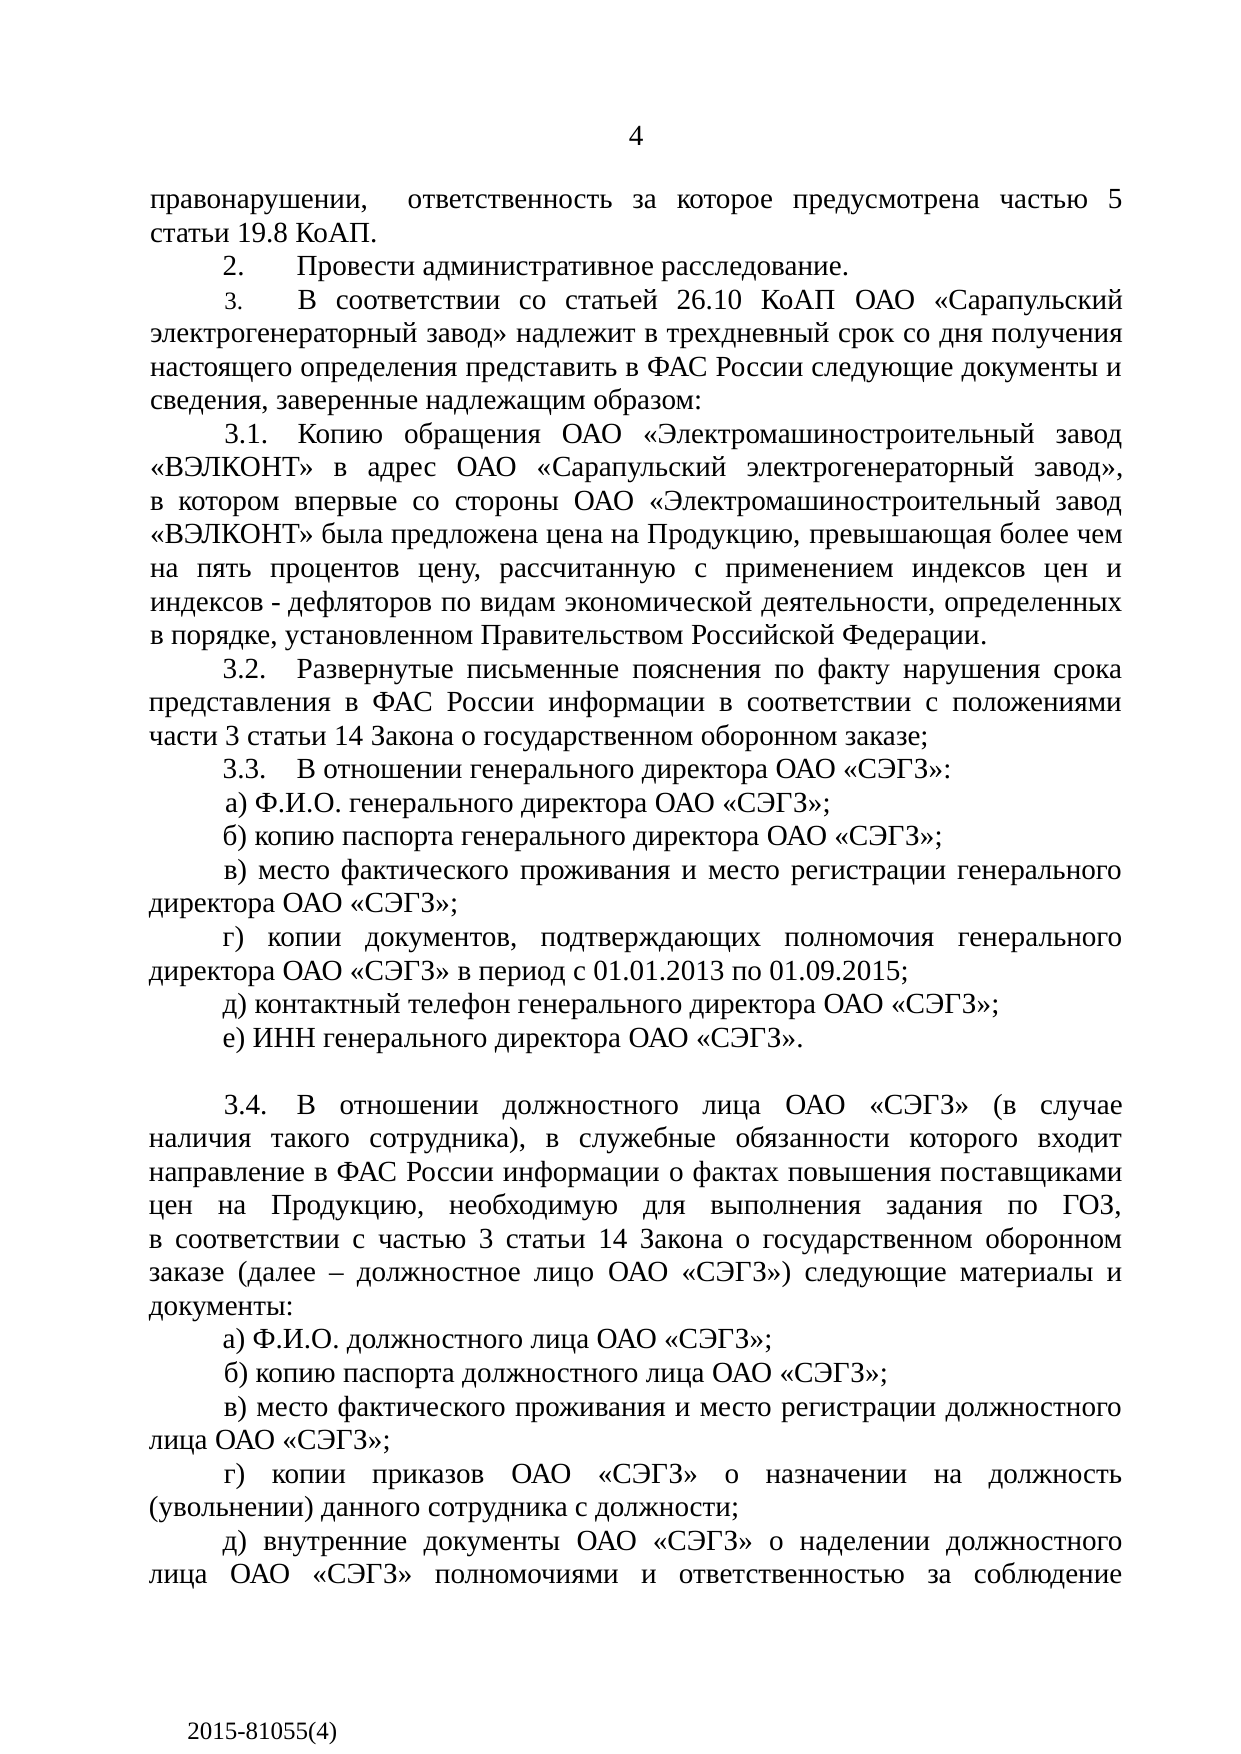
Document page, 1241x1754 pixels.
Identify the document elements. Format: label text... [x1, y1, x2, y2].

list Провести административное расследование. [149, 248, 1123, 282]
text б) копию паспорта должностного лица ОАО «СЭГЗ»; [149, 1355, 1123, 1389]
text 3.2. Развернутые письменные пояснения по факту нарушения срока представления в ФАС России информации в соответствии с положениями части 3 статьи 14 Закона о государственном оборонном заказе; [149, 651, 1123, 751]
text в) место фактического проживания и место регистрации должностного лица ОАО «СЭГЗ»; [149, 1389, 1123, 1456]
text д) контактный телефон генерального директора ОАО «СЭГЗ»; [149, 986, 1123, 1020]
text а) Ф.И.О. генерального директора ОАО «СЭГЗ»; [149, 785, 1123, 818]
text е) ИНН генерального директора ОАО «СЭГЗ». [149, 1020, 1123, 1053]
text б) копию паспорта генерального директора ОАО «СЭГЗ»; [149, 818, 1123, 852]
text 3.1. Копию обращения ОАО «Электромашиностроительный завод «ВЭЛКОНТ» в адрес ОАО «Сарапульский электрогенераторный завод», в котором впервые со стороны ОАО «Электромашиностроительный завод «ВЭЛКОНТ» была предложена цена на Продукцию, превышающая более чем на пять процентов цену, рассчитанную с применением индексов цен и индексов - дефляторов по видам экономической деятельности, определенных в порядке, установленном Правительством Российской Федерации. [150, 416, 1123, 651]
text г) копии приказов ОАО «СЭГЗ» о назначении на должность (увольнении) данного сотрудника с должности; [149, 1456, 1123, 1523]
list Возбудить в отношении ОАО «Сарапульский электрогенераторный завод» (ИНН 1827001683) дело об административном правонарушении, ответственность за которое предусмотрена частью 5 статьи 19.8 КоАП. [150, 181, 1123, 248]
text 3.4. В отношении должностного лица ОАО «СЭГЗ» (в случае наличия такого сотрудника), в служебные обязанности которого входит направление в ФАС России информации о фактах повышения поставщиками цен на Продукцию, необходимую для выполнения задания по ГОЗ, в соответствии с частью 3 статьи 14 Закона о государственном оборонном заказе (далее – должностное лицо ОАО «СЭГЗ») следующие материалы и документы: [149, 1087, 1123, 1322]
text 3.3. В отношении генерального директора ОАО «СЭГЗ»: [149, 751, 1123, 785]
list В соответствии со статьей 26.10 КоАП ОАО «Сарапульский электрогенераторный завод» надлежит в трехдневный срок со дня получения настоящего определения представить в ФАС России следующие документы и сведения, заверенные надлежащим образом: [150, 282, 1123, 416]
text а) Ф.И.О. должностного лица ОАО «СЭГЗ»; [149, 1322, 1123, 1355]
text д) внутренние документы ОАО «СЭГЗ» о наделении должностного лица ОАО «СЭГЗ» полномочиями и ответственностью за соблюдение [149, 1523, 1123, 1590]
text в) место фактического проживания и место регистрации генерального директора ОАО «СЭГЗ»; [149, 852, 1123, 919]
text г) копии документов, подтверждающих полномочия генерального директора ОАО «СЭГЗ» в период с 01.01.2013 по 01.09.2015; [149, 919, 1123, 986]
